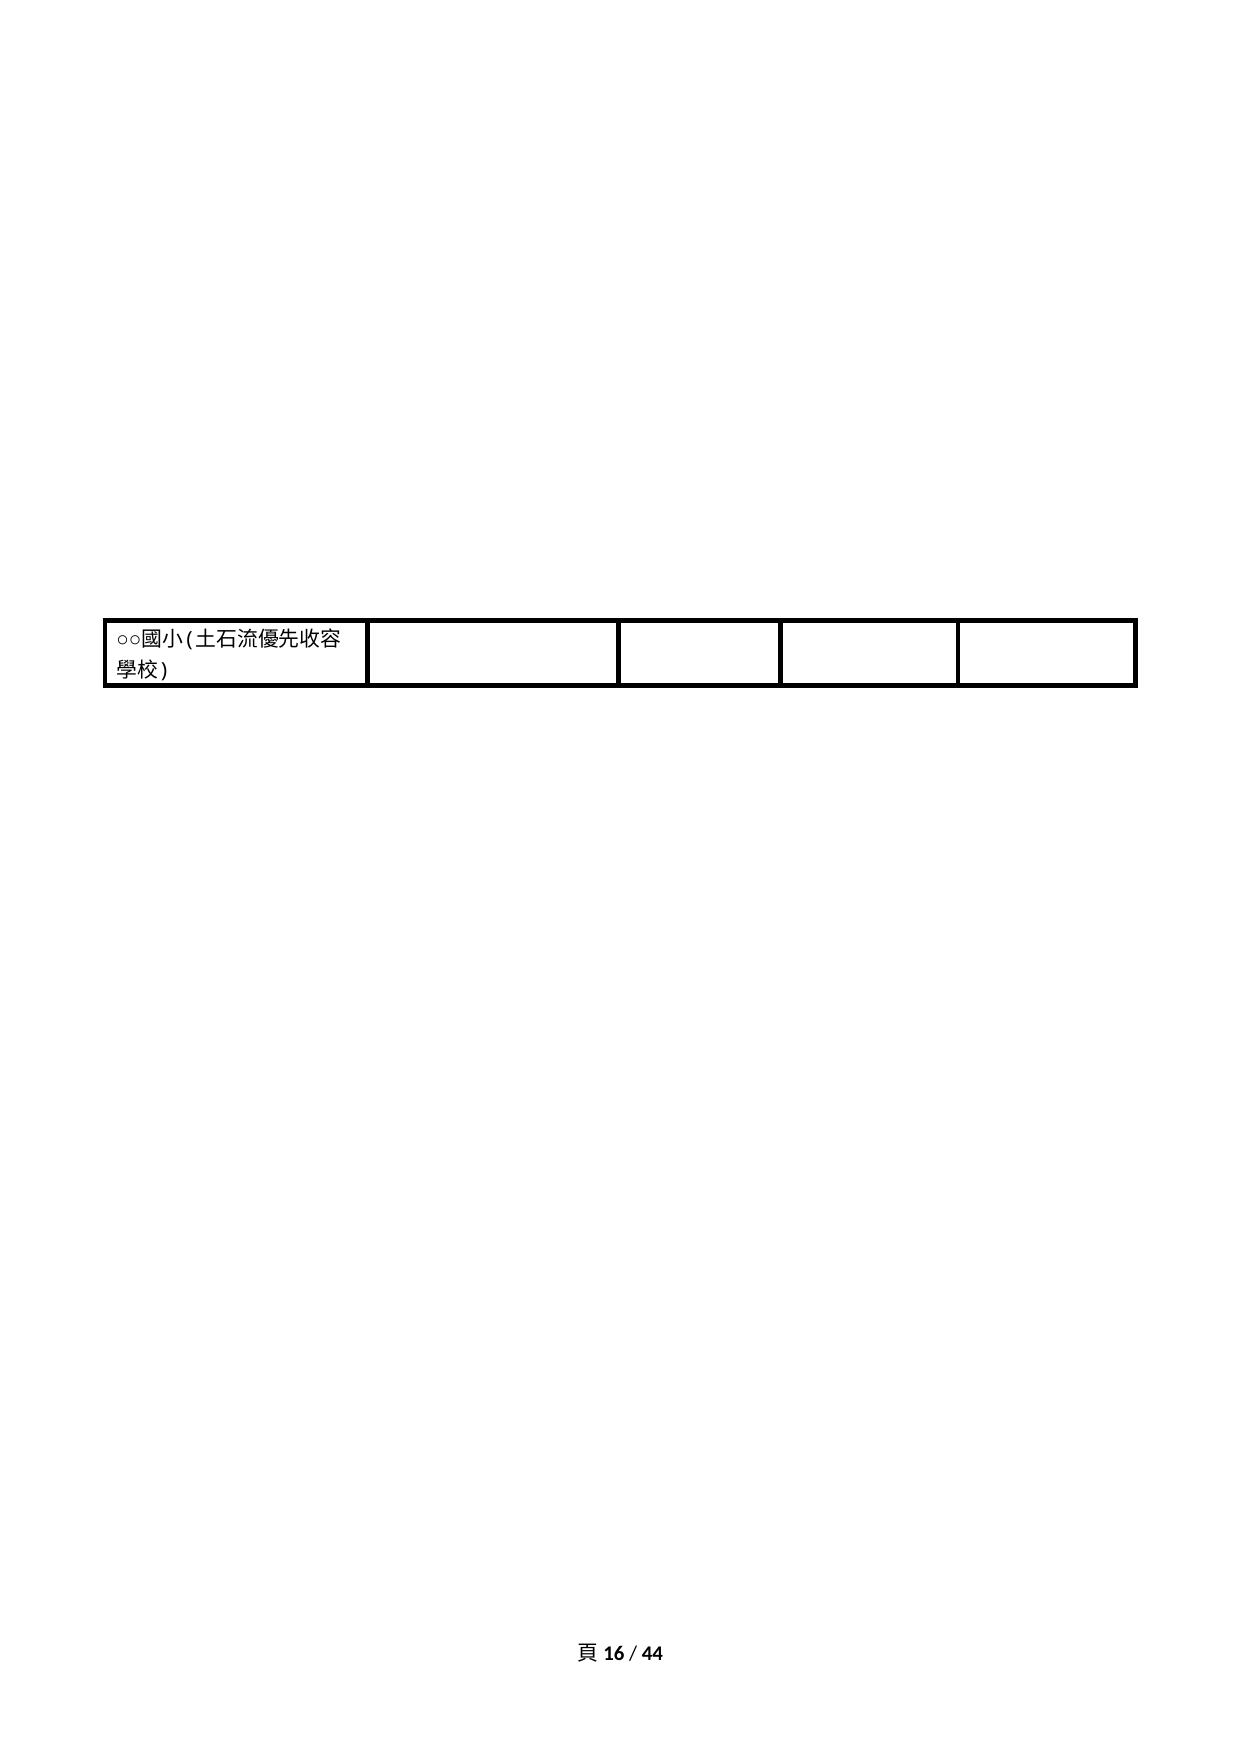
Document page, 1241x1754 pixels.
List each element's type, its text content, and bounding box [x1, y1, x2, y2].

table_cell [960, 623, 1133, 683]
table_cell ○○國小(土石流優先收容學校) [107, 623, 365, 683]
table_cell [370, 623, 616, 683]
table_cell [783, 623, 956, 683]
table_cell [621, 623, 778, 683]
